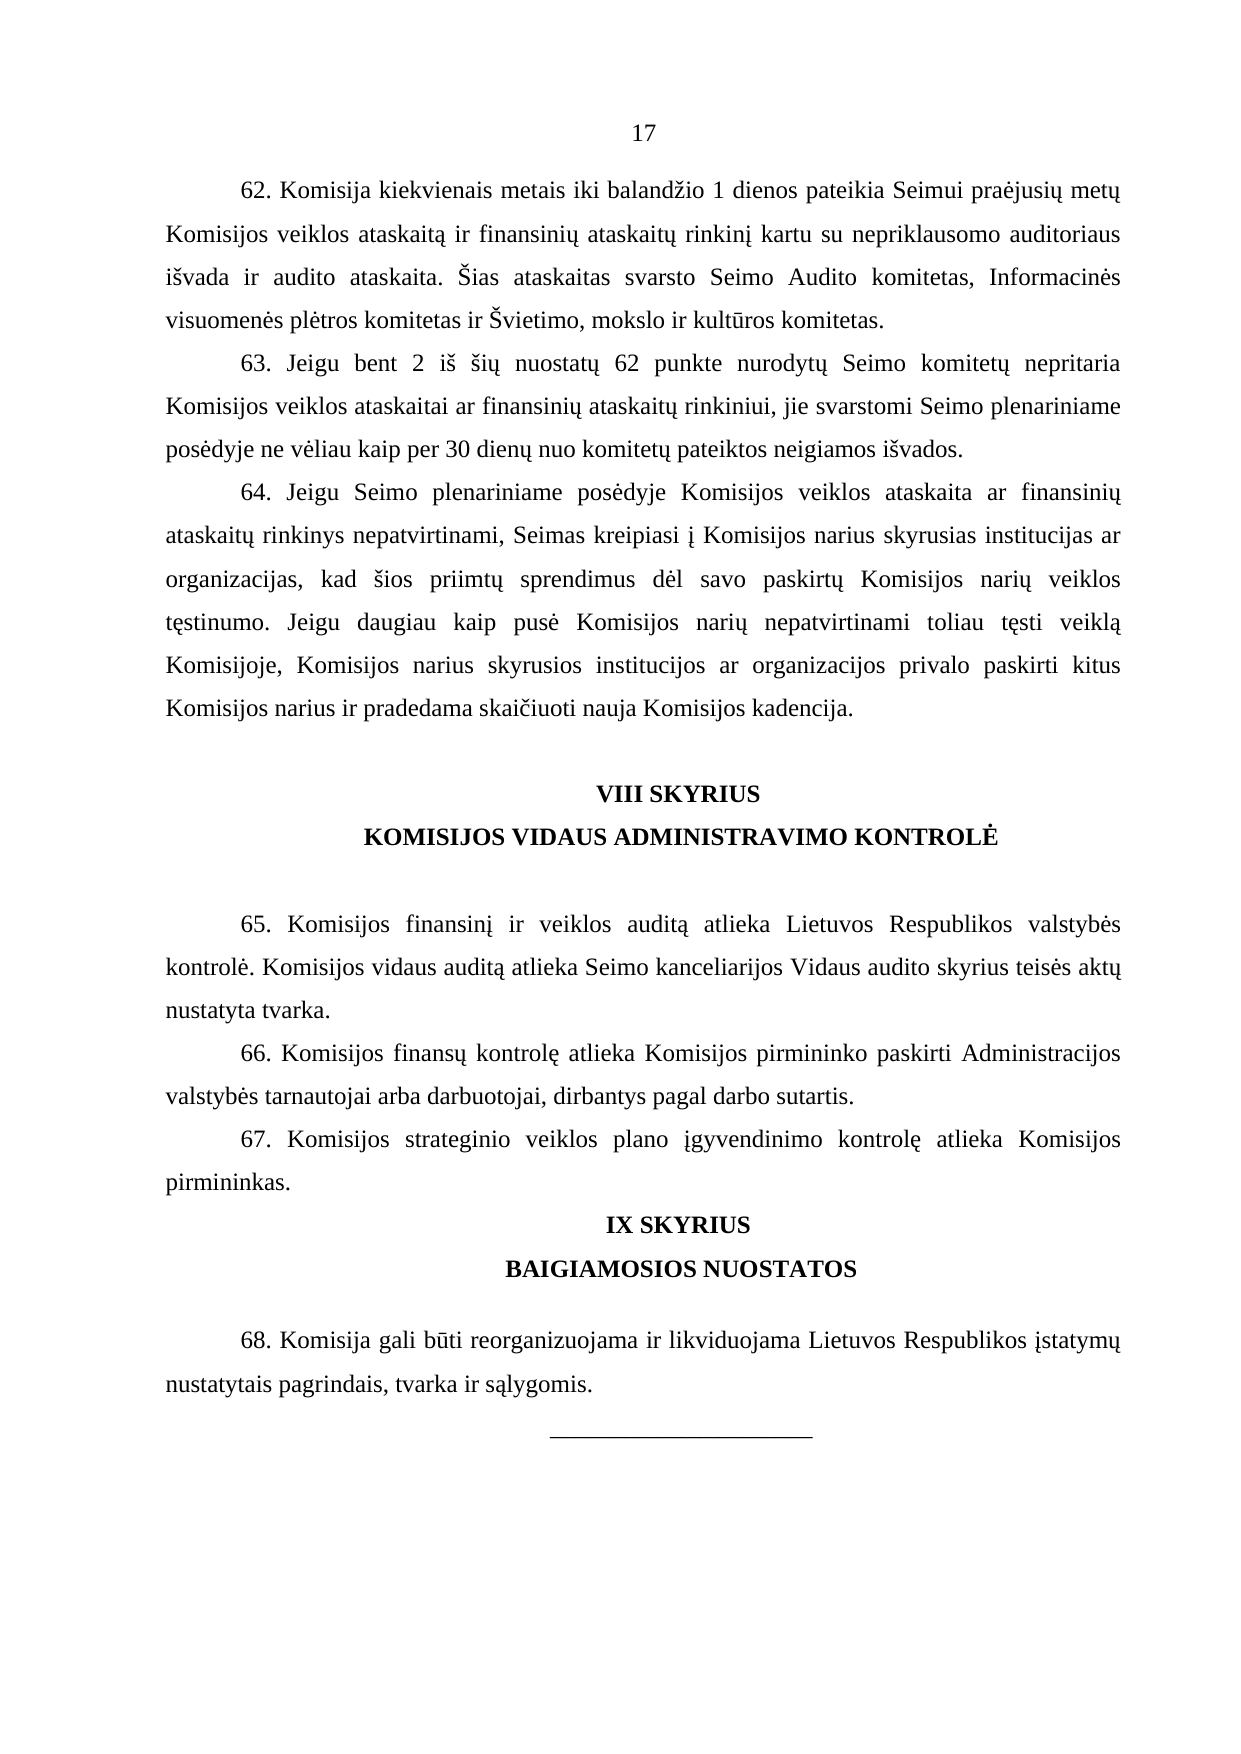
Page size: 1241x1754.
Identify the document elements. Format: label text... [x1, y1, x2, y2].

text VIII SKYRIUS [165, 779, 1122, 808]
text KOMISIJOS VIDAUS ADMINISTRAVIMO KONTROLĖ [165, 822, 1122, 851]
text 63. Jeigu bent 2 iš šių nuostatų 62 punkte nurodytų Seimo komitetų nepritaria Komisijos veiklos ataskaitai ar finansinių ataskaitų rinkiniui, jie svarstomi Seimo plenariniame posėdyje ne vėliau kaip per 30 dienų nuo komitetų pateiktos neigiamos išvados. [165, 348, 1122, 463]
text BAIGIAMOSIOS NUOSTATOS [165, 1254, 1122, 1282]
text 65. Komisijos finansinį ir veiklos auditą atlieka Lietuvos Respublikos valstybės kontrolė. Komisijos vidaus auditą atlieka Seimo kanceliarijos Vidaus audito skyrius teisės aktų nustatyta tvarka. [165, 909, 1122, 1024]
text 62. Komisija kiekvienais metais iki balandžio 1 dienos pateikia Seimui praėjusių metų Komisijos veiklos ataskaitą ir finansinių ataskaitų rinkinį kartu su nepriklausomo auditoriaus išvada ir audito ataskaita. Šias ataskaitas svarsto Seimo Audito komitetas, Informacinės visuomenės plėtros komitetas ir Švietimo, mokslo ir kultūros komitetas. [165, 176, 1122, 334]
text 66. Komisijos finansų kontrolę atlieka Komisijos pirmininko paskirti Administracijos valstybės tarnautojai arba darbuotojai, dirbantys pagal darbo sutartis. [165, 1038, 1122, 1110]
text _____________________ [165, 1412, 1122, 1441]
text IX SKYRIUS [165, 1211, 1122, 1239]
text 67. Komisijos strateginio veiklos plano įgyvendinimo kontrolę atlieka Komisijos pirmininkas. [165, 1124, 1122, 1196]
text 64. Jeigu Seimo plenariniame posėdyje Komisijos veiklos ataskaita ar finansinių ataskaitų rinkinys nepatvirtinami, Seimas kreipiasi į Komisijos narius skyrusias institucijas ar organizacijas, kad šios priimtų sprendimus dėl savo paskirtų Komisijos narių veiklos tęstinumo. Jeigu daugiau kaip pusė Komisijos narių nepatvirtinami toliau tęsti veiklą Komisijoje, Komisijos narius skyrusios institucijos ar organizacijos privalo paskirti kitus Komisijos narius ir pradedama skaičiuoti nauja Komisijos kadencija. [165, 477, 1122, 722]
text 68. Komisija gali būti reorganizuojama ir likviduojama Lietuvos Respublikos įstatymų nustatytais pagrindais, tvarka ir sąlygomis. [165, 1326, 1122, 1397]
